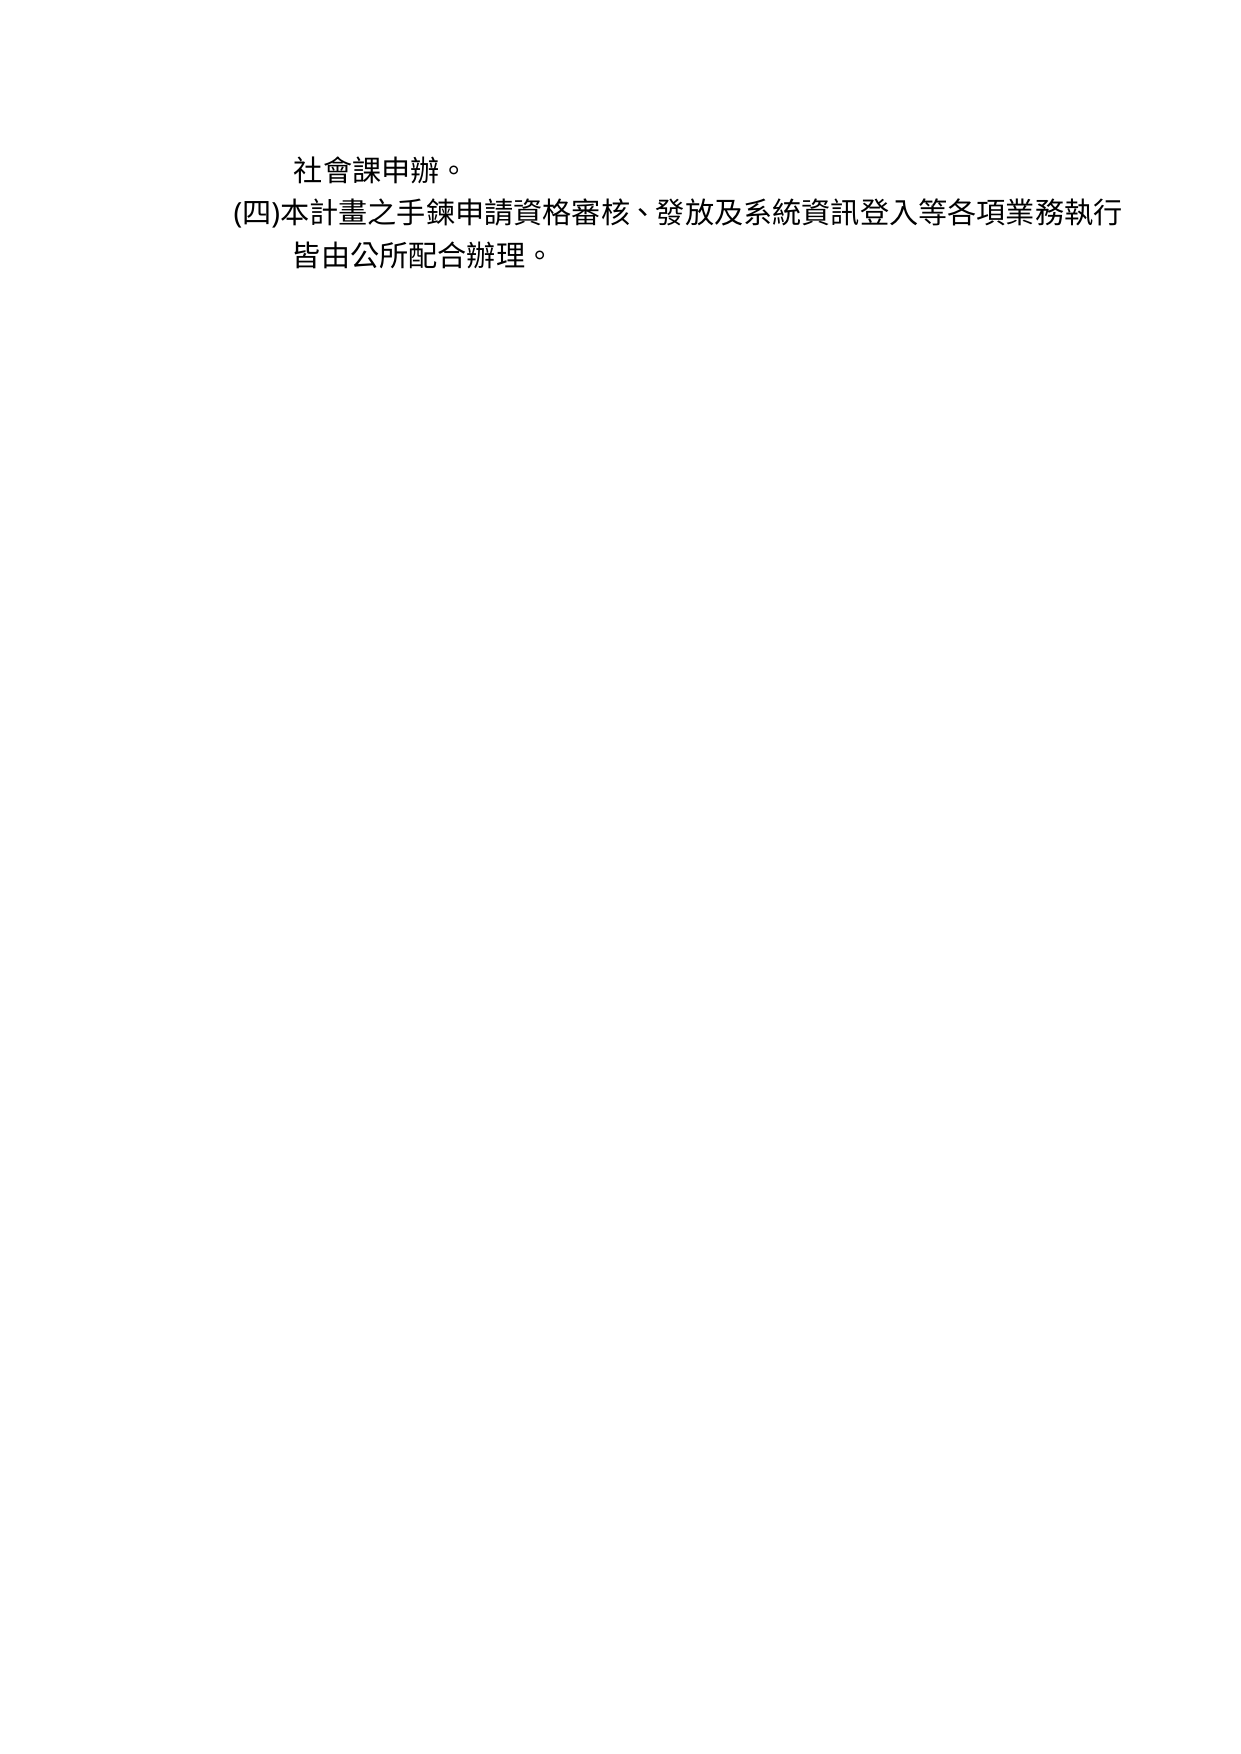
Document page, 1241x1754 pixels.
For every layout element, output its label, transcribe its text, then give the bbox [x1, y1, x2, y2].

text (四)本計畫之手鍊申請資格審核、發放及系統資訊登入等各項業務執行皆由公所配合辦理。 [233, 190, 1122, 275]
text 社會課申辦。 [221, 148, 1122, 190]
